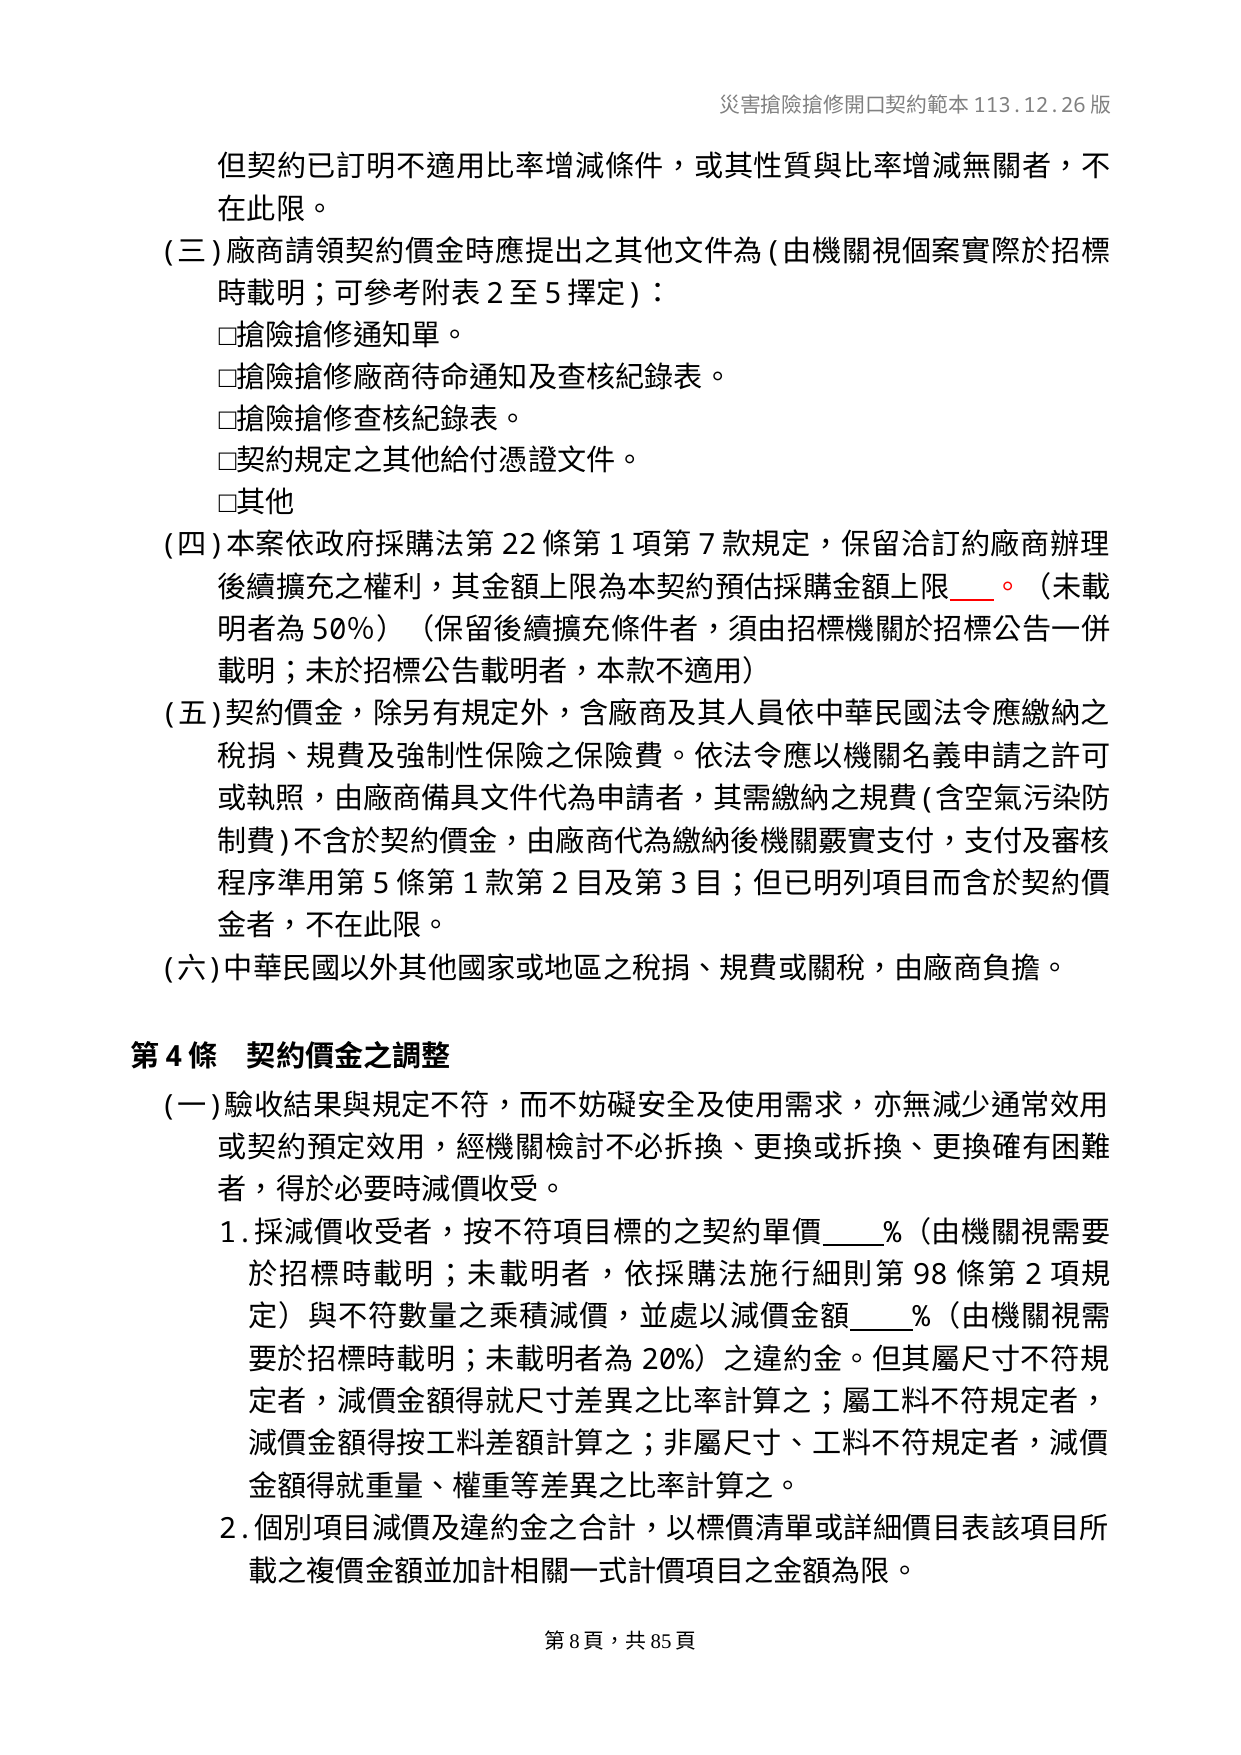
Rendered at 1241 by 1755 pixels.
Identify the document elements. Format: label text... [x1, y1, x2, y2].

text 2.個別項目減價及違約金之合計，以標價清單或詳細價目表該項目所載之複價金額並加計相關一式計價項目之金額為限。 [218, 1505, 1110, 1589]
text □其他 [219, 479, 1104, 521]
text 1.採減價收受者，按不符項目標的之契約單價 %（由機關視需要於招標時載明；未載明者，依採購法施行細則第98條第2項規定）與不符數量之乘積減價，並處以減價金額 %（由機關視需要於招標時載明；未載明者為20%）之違約金。但其屬尺寸不符規定者，減價金額得就尺寸差異之比率計算之；屬工料不符規定者，減價金額得按工料差額計算之；非屬尺寸、工料不符規定者，減價金額得就重量、權重等差異之比率計算之。 [218, 1208, 1110, 1505]
text (五)契約價金，除另有規定外，含廠商及其人員依中華民國法令應繳納之稅捐、規費及強制性保險之保險費。依法令應以機關名義申請之許可或執照，由廠商備具文件代為申請者，其需繳納之規費(含空氣污染防制費)不含於契約價金，由廠商代為繳納後機關覈實支付，支付及審核程序準用第5條第1款第2目及第3目；但已明列項目而含於契約價金者，不在此限。 [160, 690, 1110, 944]
text (六)中華民國以外其他國家或地區之稅捐、規費或關稅，由廠商負擔。 [159, 944, 1110, 987]
text □搶險搶修通知單。 [219, 312, 1104, 354]
text (四)本案依政府採購法第22條第1項第7款規定，保留洽訂約廠商辦理後續擴充之權利，其金額上限為本契約預估採購金額上限 。（未載明者為50％）（保留後續擴充條件者，須由招標機關於招標公告一併載明；未於招標公告載明者，本款不適用） [159, 521, 1110, 690]
text □搶險搶修查核紀錄表。 [219, 396, 1104, 437]
text 第4條 契約價金之調整 [130, 1033, 1110, 1075]
text (二)契約價金之給付，依實際施作或供應之項目及數量結算，以契約中所列履約標的項目及單價，依完成履約實際供應之項目及數量給付。若有相關項目如稅捐、利潤或管理費等另列一式計價者，該一式計價項目之金額應隨與該一式有關項目之結算金額與契約金額之比率增減之。但契約已訂明不適用比率增減條件，或其性質與比率增減無關者，不在此限。 [159, 143, 1110, 228]
text □搶險搶修廠商待命通知及查核紀錄表。 [219, 354, 1104, 396]
text □契約規定之其他給付憑證文件。 [219, 437, 1104, 479]
text (三)廠商請領契約價金時應提出之其他文件為(由機關視個案實際於招標時載明；可參考附表2至5擇定)： [159, 228, 1110, 312]
text (一)驗收結果與規定不符，而不妨礙安全及使用需求，亦無減少通常效用或契約預定效用，經機關檢討不必拆換、更換或拆換、更換確有困難者，得於必要時減價收受。 [159, 1081, 1110, 1208]
